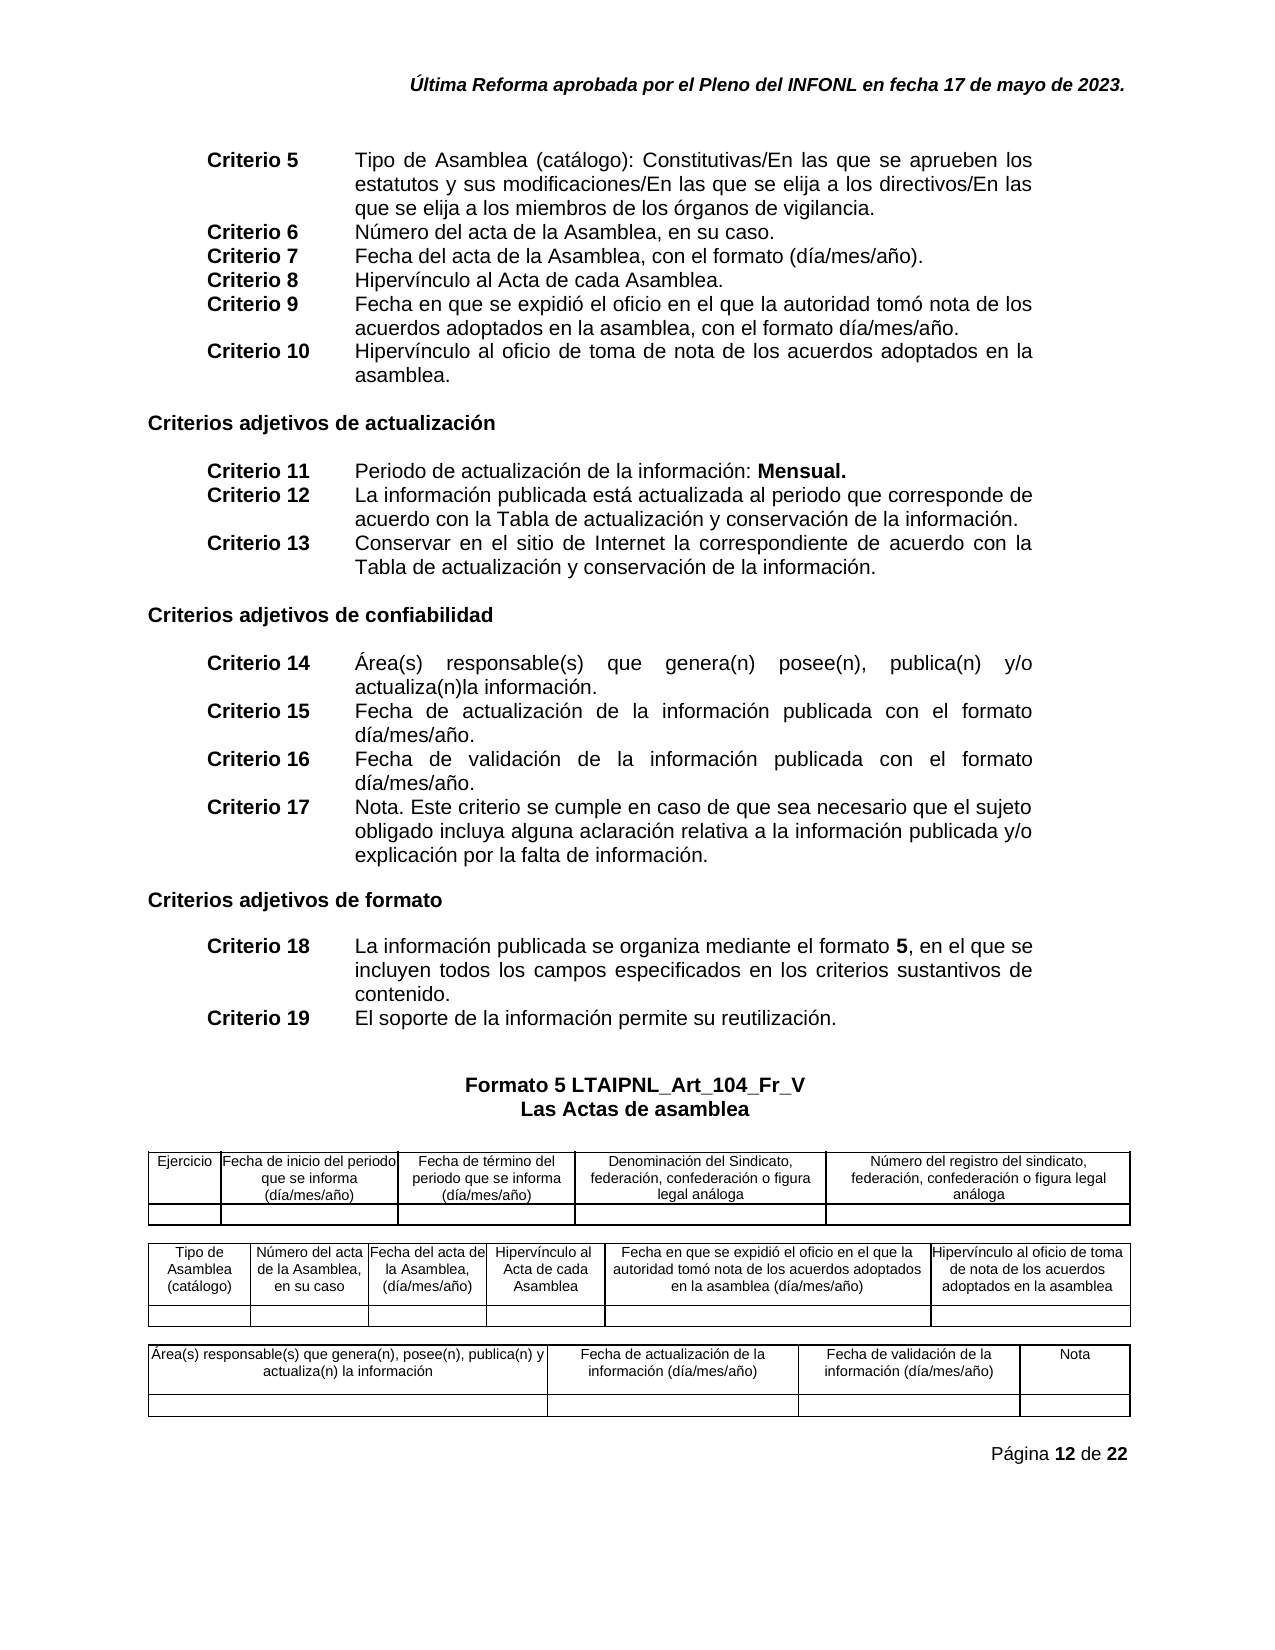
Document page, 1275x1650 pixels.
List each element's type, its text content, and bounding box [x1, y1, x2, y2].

table_cell [576, 1205, 825, 1224]
table_cell [548, 1395, 798, 1416]
table_cell [606, 1306, 930, 1326]
table_cell [1021, 1395, 1129, 1416]
text Criterios adjetivos de confiabilidad [148, 603, 1127, 627]
table_header Fecha de inicio del periodo que se informa (día/mes/año) [222, 1153, 397, 1203]
text Criterio 9 Fecha en que se expidió el oficio en el que la autoridad tomó nota de los acuerdos adoptados en la asamblea, con el formato día/mes/año. [207, 291, 1033, 339]
table_header Tipo de Asamblea (catálogo) [149, 1244, 250, 1305]
table_cell [799, 1395, 1019, 1416]
table_header Ejercicio [149, 1153, 220, 1203]
table_header Fecha de término del periodo que se informa (día/mes/año) [399, 1153, 574, 1203]
text Criterio 5 Tipo de Asamblea (catálogo): Constitutivas/En las que se aprueben los estatutos y sus modificaciones/En las que se elija a los directivos/En las que se elija a los miembros de los órganos de vigilancia. [207, 148, 1033, 219]
table_header Fecha en que se expidió el oficio en el que la autoridad tomó nota de los acuerdos adoptados en la asamblea (día/mes/año) [606, 1244, 930, 1305]
text Criterio 17 Nota. Este criterio se cumple en caso de que sea necesario que el sujeto obligado incluya alguna aclaración relativa a la información publicada y/o explicación por la falta de información. [207, 794, 1033, 866]
table_header Fecha de actualización de la información (día/mes/año) [548, 1346, 798, 1393]
text Criterio 11 Periodo de actualización de la información: Mensual. [207, 459, 1033, 483]
table_header Nota [1021, 1346, 1129, 1393]
text Criterio 18 La información publicada se organiza mediante el formato 5, en el que se incluyen todos los campos especificados en los criterios sustantivos de contenido. [207, 933, 1033, 1005]
table_cell [149, 1306, 250, 1326]
text Criterios adjetivos de actualización [148, 411, 1127, 435]
text Criterio 14 Área(s) responsable(s) que genera(n) posee(n), publica(n) y/o actualiza(n)la información. [207, 651, 1033, 699]
text Criterio 6 Número del acta de la Asamblea, en su caso. [207, 219, 1033, 243]
text Criterio 8 Hipervínculo al Acta de cada Asamblea. [207, 267, 1033, 291]
text Criterio 13 Conservar en el sitio de Internet la correspondiente de acuerdo con la Tabla de actualización y conservación de la información. [207, 531, 1033, 579]
table_header Denominación del Sindicato, federación, confederación o figura legal análoga [576, 1153, 825, 1203]
text Criterio 16 Fecha de validación de la información publicada con el formato día/mes/año. [207, 747, 1033, 794]
text Criterio 12 La información publicada está actualizada al periodo que corresponde de acuerdo con la Tabla de actualización y conservación de la información. [207, 483, 1033, 531]
table_cell [251, 1306, 368, 1326]
table_header Fecha de validación de la información (día/mes/año) [799, 1346, 1019, 1393]
table_cell [222, 1205, 397, 1224]
table_header Número del registro del sindicato, federación, confederación o figura legal análoga [827, 1153, 1129, 1203]
text Las Actas de asamblea [148, 1096, 1122, 1120]
table_cell [827, 1205, 1129, 1224]
table_header Hipervínculo al Acta de cada Asamblea [487, 1244, 604, 1305]
text Criterio 15 Fecha de actualización de la información publicada con el formato día/mes/año. [207, 699, 1033, 747]
text Criterio 10 Hipervínculo al oficio de toma de nota de los acuerdos adoptados en la asamblea. [207, 339, 1033, 387]
table_header Número del acta de la Asamblea, en su caso [251, 1244, 368, 1305]
table_header Fecha del acta de la Asamblea, (día/mes/año) [369, 1244, 486, 1305]
subtitle Formato 5 LTAIPNL_Art_104_Fr_V [148, 1072, 1122, 1096]
table_cell [399, 1205, 574, 1224]
table_cell [149, 1395, 547, 1416]
table_cell [369, 1306, 486, 1326]
text Criterio 19 El soporte de la información permite su reutilización. [207, 1005, 1033, 1029]
table_cell [932, 1306, 1130, 1326]
text Criterio 7 Fecha del acta de la Asamblea, con el formato (día/mes/año). [207, 243, 1033, 267]
table_header Hipervínculo al oficio de toma de nota de los acuerdos adoptados en la asamblea [932, 1244, 1130, 1305]
text Criterios adjetivos de formato [148, 888, 1127, 912]
table_cell [149, 1205, 220, 1224]
table_header Área(s) responsable(s) que genera(n), posee(n), publica(n) y actualiza(n) la información [149, 1346, 547, 1393]
table_cell [487, 1306, 604, 1326]
